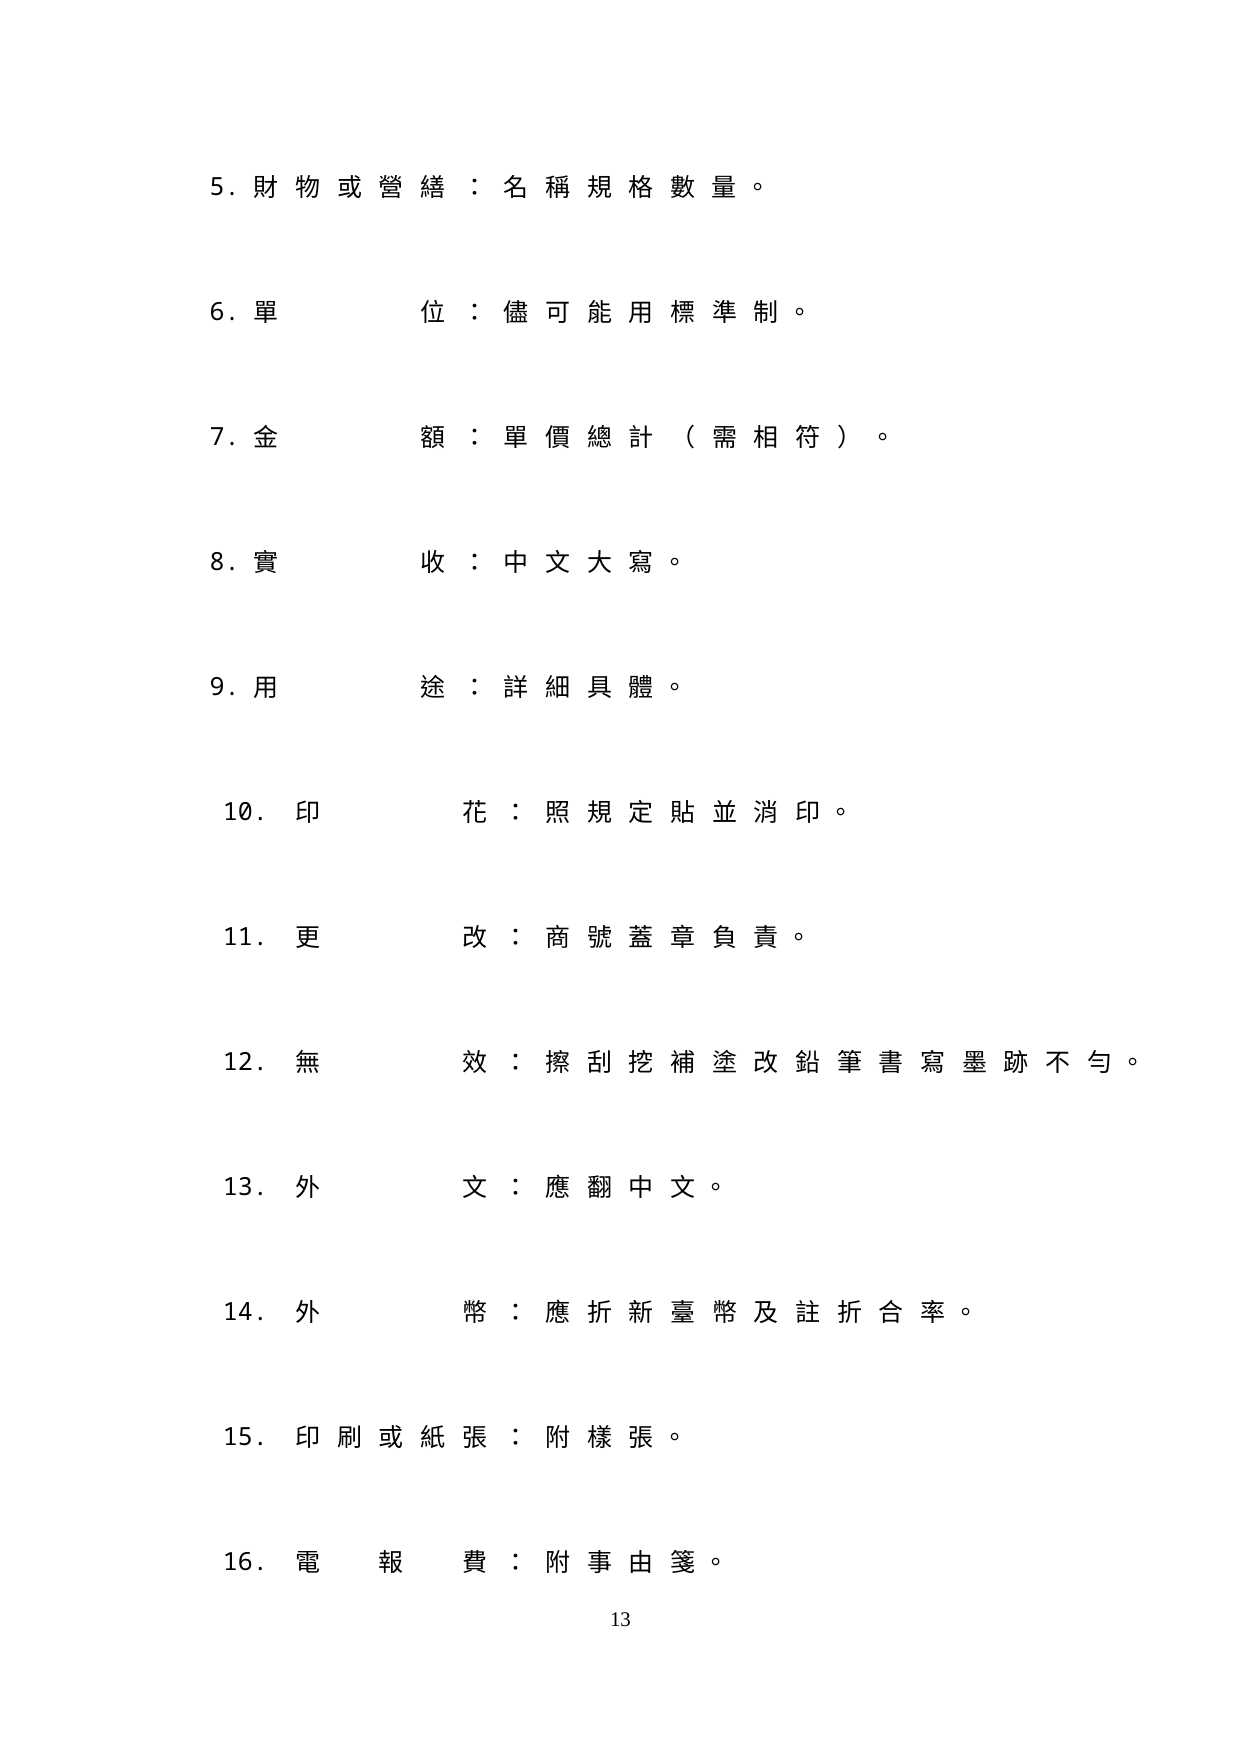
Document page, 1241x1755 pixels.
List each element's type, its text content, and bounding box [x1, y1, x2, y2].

text 10.印 花：照規定貼並消印。 [105, 768, 1135, 831]
text 9.用 途：詳細具體。 [116, 643, 1135, 706]
text 13.外 文：應翻中文。 [105, 1143, 1135, 1206]
text 7.金 額：單價總計（需相符）。 [116, 393, 1135, 456]
text 6.單 位：儘可能用標準制。 [116, 268, 1135, 331]
text 16.電 報 費：附事由箋。 [105, 1518, 1135, 1581]
text 8.實 收：中文大寫。 [116, 518, 1135, 581]
text 11.更 改：商號蓋章負責。 [105, 893, 1135, 956]
text 12.無 效：擦刮挖補塗改鉛筆書寫墨跡不勻。 [105, 1018, 1135, 1081]
text 15.印刷或紙張：附樣張。 [105, 1393, 1135, 1456]
text 5.財物或營繕：名稱規格數量。 [116, 143, 1135, 206]
text 14.外 幣：應折新臺幣及註折合率。 [105, 1268, 1135, 1331]
